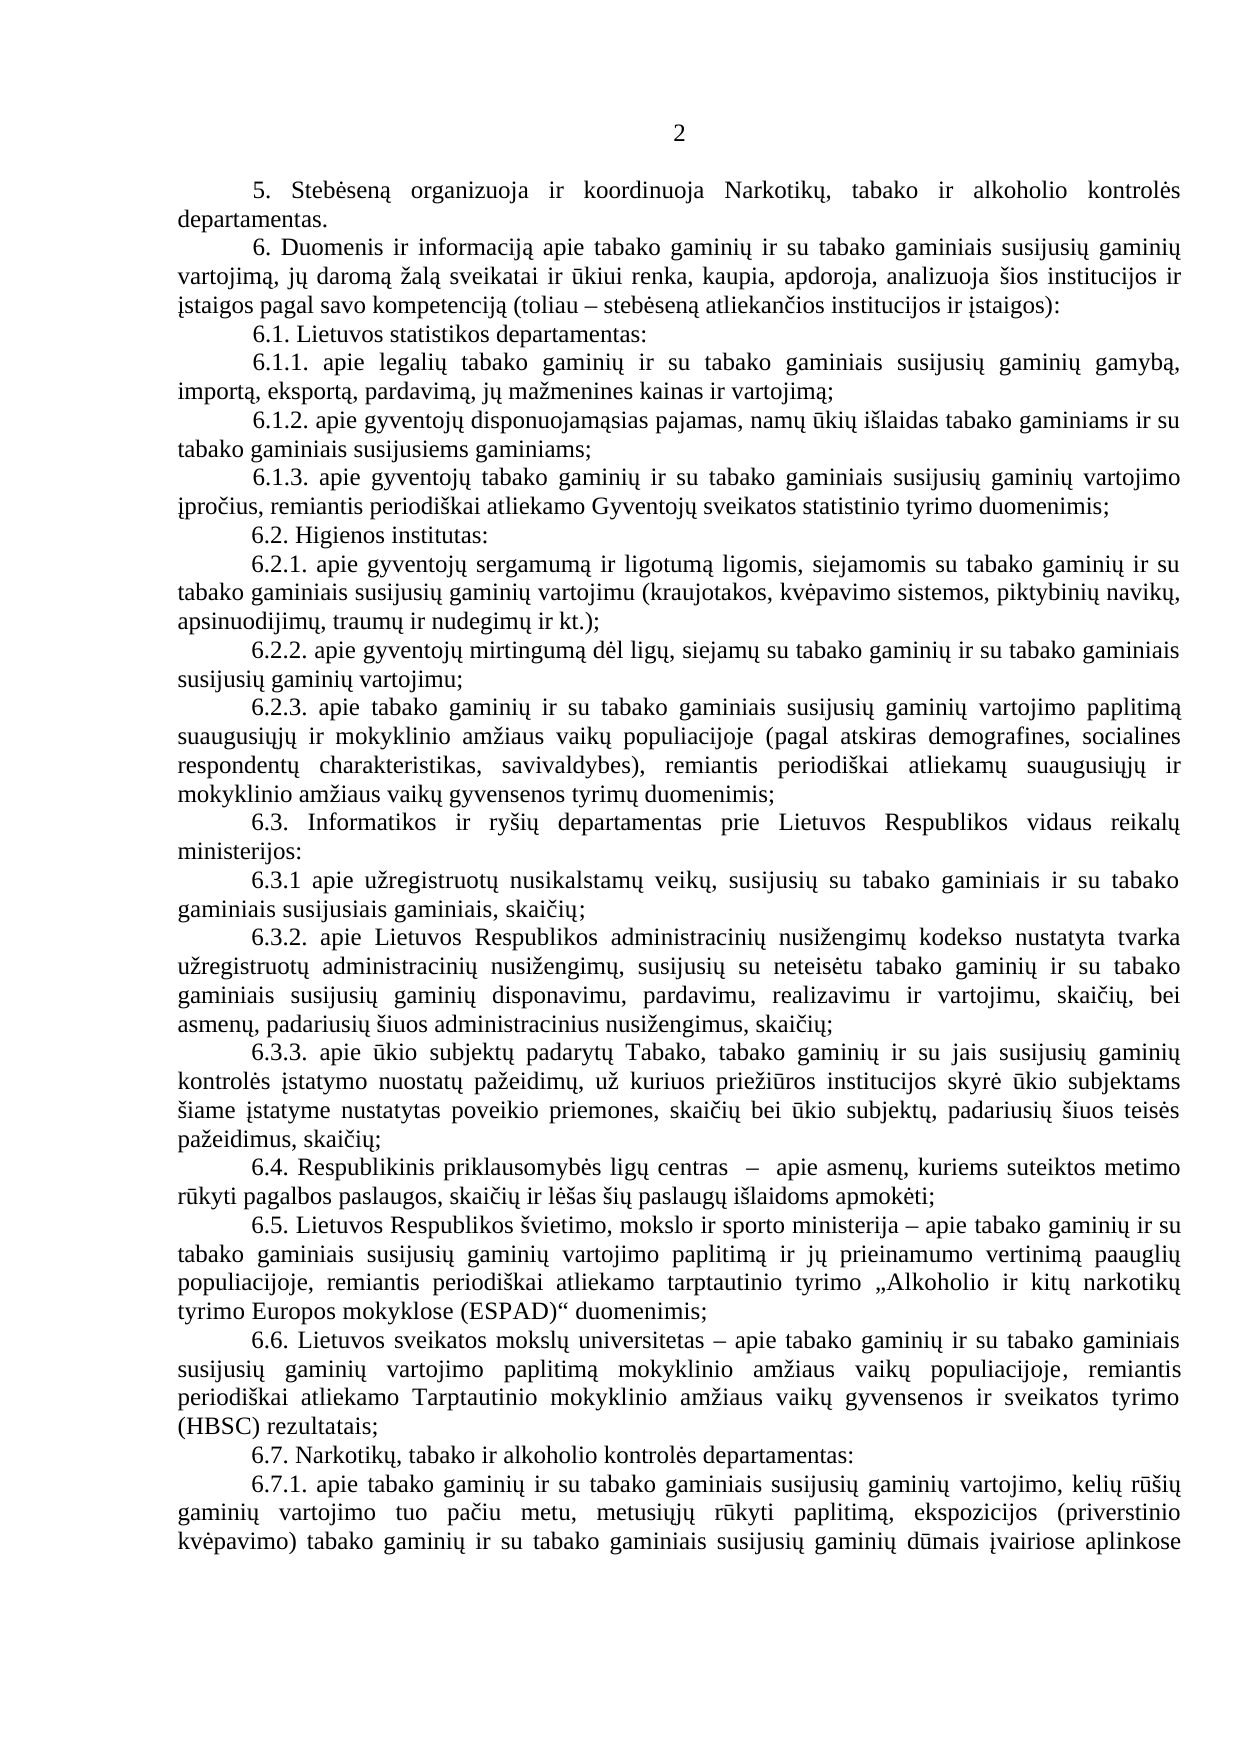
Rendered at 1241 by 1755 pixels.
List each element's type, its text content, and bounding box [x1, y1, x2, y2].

text 6.5. Lietuvos Respublikos švietimo, mokslo ir sporto ministerija – apie tabako gaminių ir su tabako gaminiais susijusių gaminių vartojimo paplitimą ir jų prieinamumo vertinimą paauglių populiacijoje, remiantis periodiškai atliekamo tarptautinio tyrimo „Alkoholio ir kitų narkotikų tyrimo Europos mokyklose (ESPAD)“ duomenimis; [177, 1210, 1181, 1325]
text 6.2. Higienos institutas: [177, 520, 1181, 549]
text 6.7.1. apie tabako gaminių ir su tabako gaminiais susijusių gaminių vartojimo, kelių rūšių gaminių vartojimo tuo pačiu metu, metusiųjų rūkyti paplitimą, ekspozicijos (priverstinio kvėpavimo) tabako gaminių ir su tabako gaminiais susijusių gaminių dūmais įvairiose aplinkose [177, 1469, 1181, 1555]
text 6.7. Narkotikų, tabako ir alkoholio kontrolės departamentas: [177, 1440, 1181, 1469]
text 6.1.1. apie legalių tabako gaminių ir su tabako gaminiais susijusių gaminių gamybą, importą, eksportą, pardavimą, jų mažmenines kainas ir vartojimą; [177, 347, 1181, 405]
text 6.1.2. apie gyventojų disponuojamąsias pajamas, namų ūkių išlaidas tabako gaminiams ir su tabako gaminiais susijusiems gaminiams; [177, 405, 1181, 462]
text 6.2.1. apie gyventojų sergamumą ir ligotumą ligomis, siejamomis su tabako gaminių ir su tabako gaminiais susijusių gaminių vartojimu (kraujotakos, kvėpavimo sistemos, piktybinių navikų, apsinuodijimų, traumų ir nudegimų ir kt.); [177, 549, 1181, 635]
text 6.3.3. apie ūkio subjektų padarytų Tabako, tabako gaminių ir su jais susijusių gaminių kontrolės įstatymo nuostatų pažeidimų, už kuriuos priežiūros institucijos skyrė ūkio subjektams šiame įstatyme nustatytas poveikio priemones, skaičių bei ūkio subjektų, padariusių šiuos teisės pažeidimus, skaičių; [177, 1037, 1181, 1152]
text 6.1.3. apie gyventojų tabako gaminių ir su tabako gaminiais susijusių gaminių vartojimo įpročius, remiantis periodiškai atliekamo Gyventojų sveikatos statistinio tyrimo duomenimis; [177, 462, 1181, 520]
text 6.2.2. apie gyventojų mirtingumą dėl ligų, siejamų su tabako gaminių ir su tabako gaminiais susijusių gaminių vartojimu; [177, 635, 1181, 692]
text 6.3.2. apie Lietuvos Respublikos administracinių nusižengimų kodekso nustatyta tvarka užregistruotų administracinių nusižengimų, susijusių su neteisėtu tabako gaminių ir su tabako gaminiais susijusių gaminių disponavimu, pardavimu, realizavimu ir vartojimu, skaičių, bei asmenų, padariusių šiuos administracinius nusižengimus, skaičių; [177, 922, 1181, 1037]
text 6.6. Lietuvos sveikatos mokslų universitetas – apie tabako gaminių ir su tabako gaminiais susijusių gaminių vartojimo paplitimą mokyklinio amžiaus vaikų populiacijoje, remiantis periodiškai atliekamo Tarptautinio mokyklinio amžiaus vaikų gyvensenos ir sveikatos tyrimo (HBSC) rezultatais; [177, 1325, 1181, 1440]
text 6.1. Lietuvos statistikos departamentas: [177, 319, 1181, 347]
text 6.2.3. apie tabako gaminių ir su tabako gaminiais susijusių gaminių vartojimo paplitimą suaugusiųjų ir mokyklinio amžiaus vaikų populiacijoje (pagal atskiras demografines, socialines respondentų charakteristikas, savivaldybes), remiantis periodiškai atliekamų suaugusiųjų ir mokyklinio amžiaus vaikų gyvensenos tyrimų duomenimis; [177, 692, 1181, 807]
text 6.3.1 apie užregistruotų nusikalstamų veikų, susijusių su tabako gaminiais ir su tabako gaminiais susijusiais gaminiais, skaičių; [177, 865, 1181, 922]
text 6.3. Informatikos ir ryšių departamentas prie Lietuvos Respublikos vidaus reikalų ministerijos: [177, 807, 1181, 865]
text 5. Stebėseną organizuoja ir koordinuoja Narkotikų, tabako ir alkoholio kontrolės departamentas. [177, 175, 1181, 232]
text 6. Duomenis ir informaciją apie tabako gaminių ir su tabako gaminiais susijusių gaminių vartojimą, jų daromą žalą sveikatai ir ūkiui renka, kaupia, apdoroja, analizuoja šios institucijos ir įstaigos pagal savo kompetenciją (toliau – stebėseną atliekančios institucijos ir įstaigos): [177, 232, 1181, 319]
text 6.4. Respublikinis priklausomybės ligų centras – apie asmenų, kuriems suteiktos metimo rūkyti pagalbos paslaugos, skaičių ir lėšas šių paslaugų išlaidoms apmokėti; [177, 1152, 1181, 1210]
